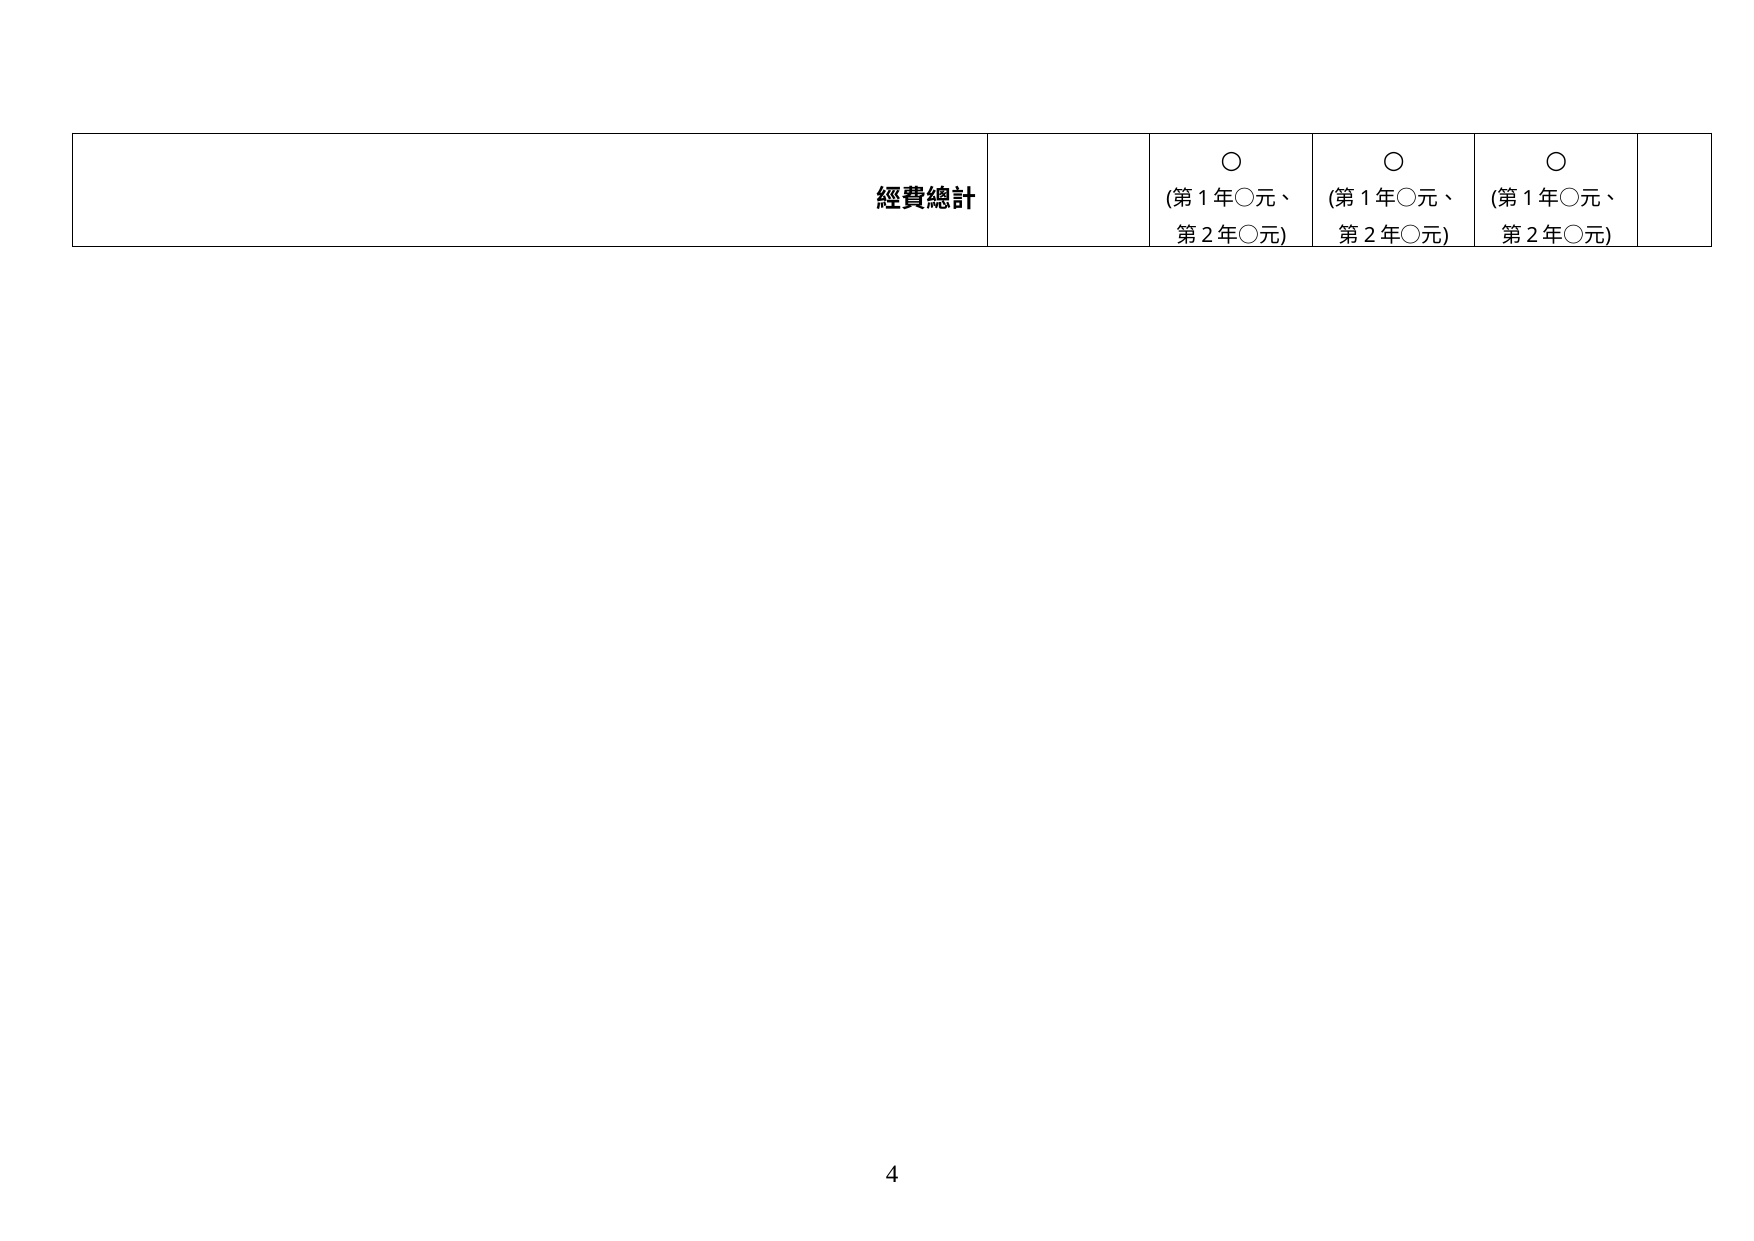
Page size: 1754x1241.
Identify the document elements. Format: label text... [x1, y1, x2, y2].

table_cell ○ (第1年○元、第2年○元) [1150, 134, 1312, 246]
table_cell [1638, 134, 1711, 246]
table_cell ○ (第1年○元、第2年○元) [1313, 134, 1474, 246]
table_cell 經費總計 [73, 134, 987, 246]
table_cell ○ (第1年○元、第2年○元) [1475, 134, 1637, 246]
table_cell [988, 134, 1149, 246]
